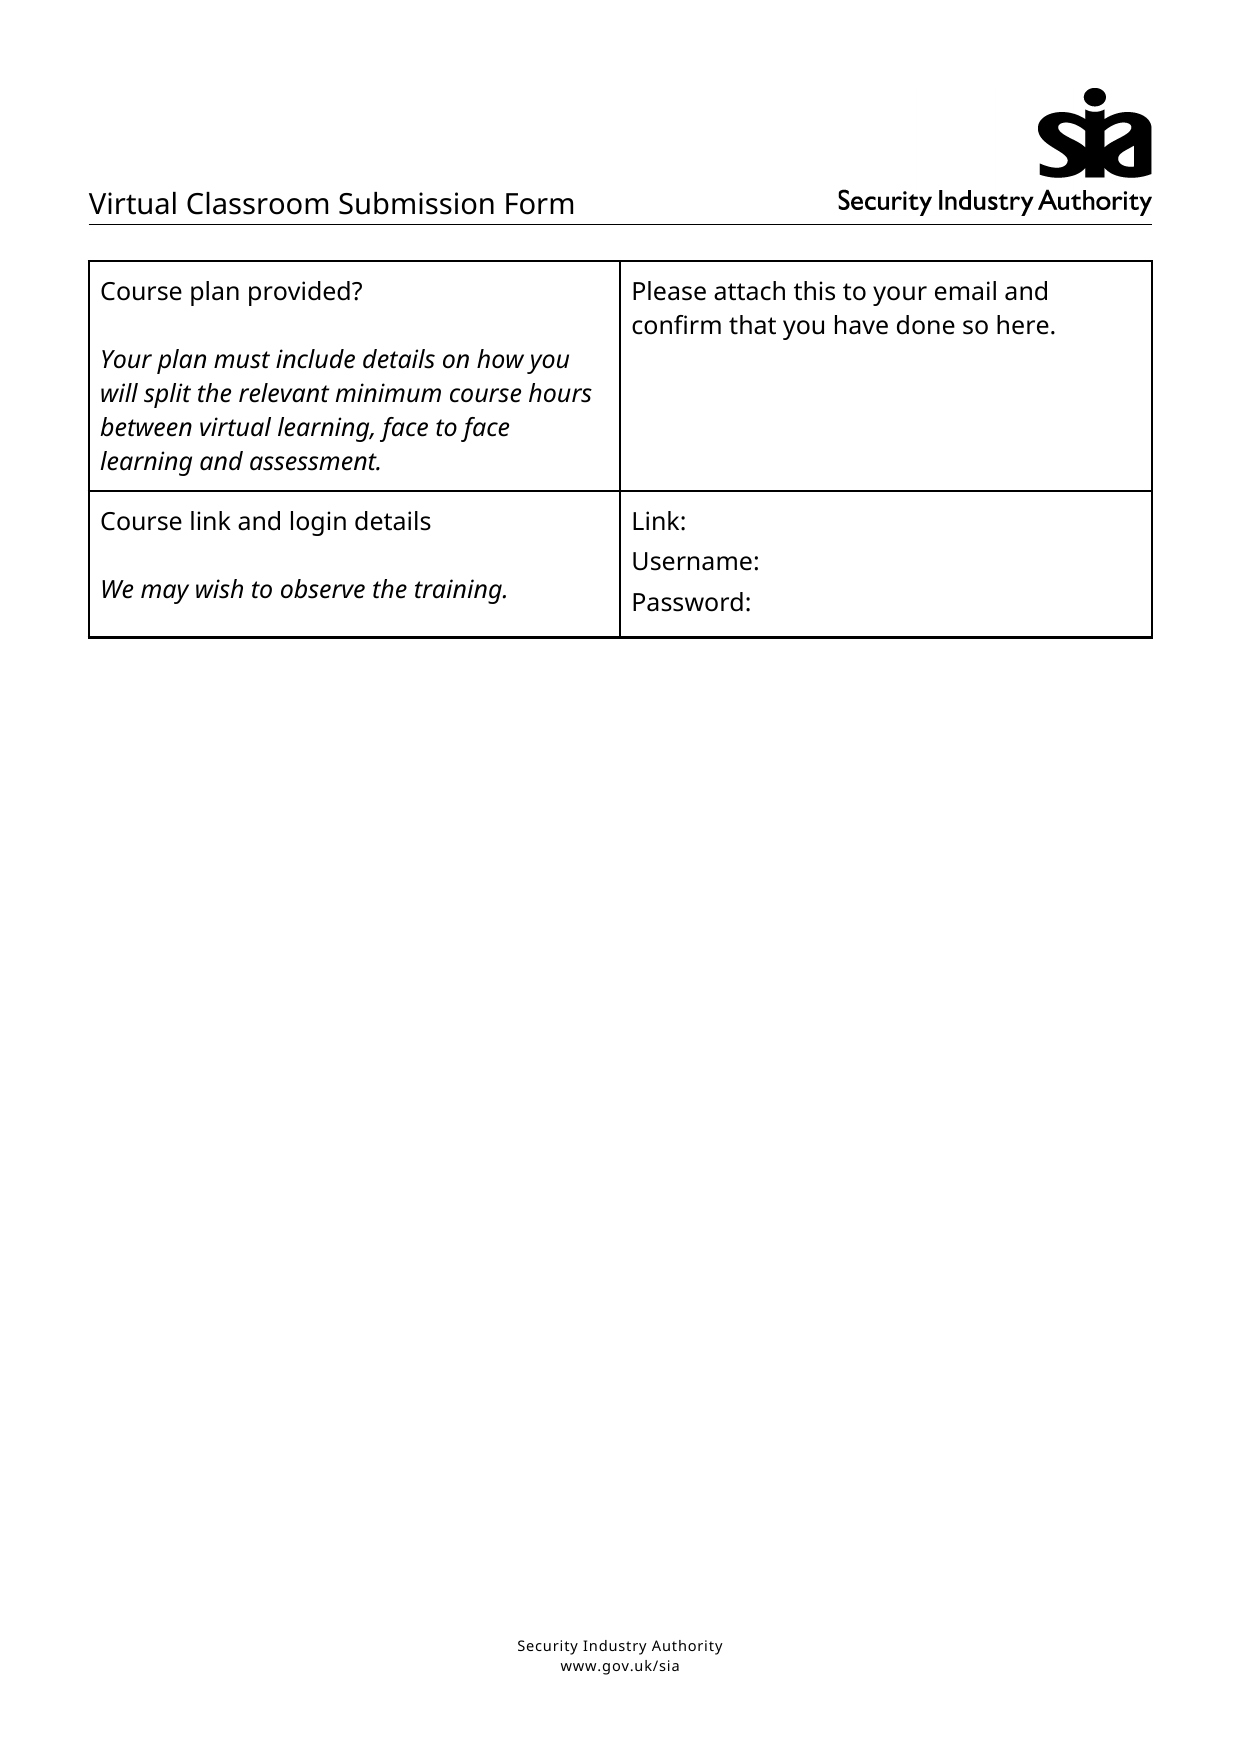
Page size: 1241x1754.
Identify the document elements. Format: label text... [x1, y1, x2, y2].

table_cell Please attach this to your email and confirm that you have done so here. [621, 262, 1151, 490]
table_cell Course plan provided? Your plan must include details on how you will split the relevant minimum course hours between virtual learning, face to face learning and assessment. [90, 262, 619, 490]
table_cell Link: Username: Password: [621, 492, 1151, 636]
table_cell Course link and login details We may wish to observe the training. [90, 492, 619, 636]
